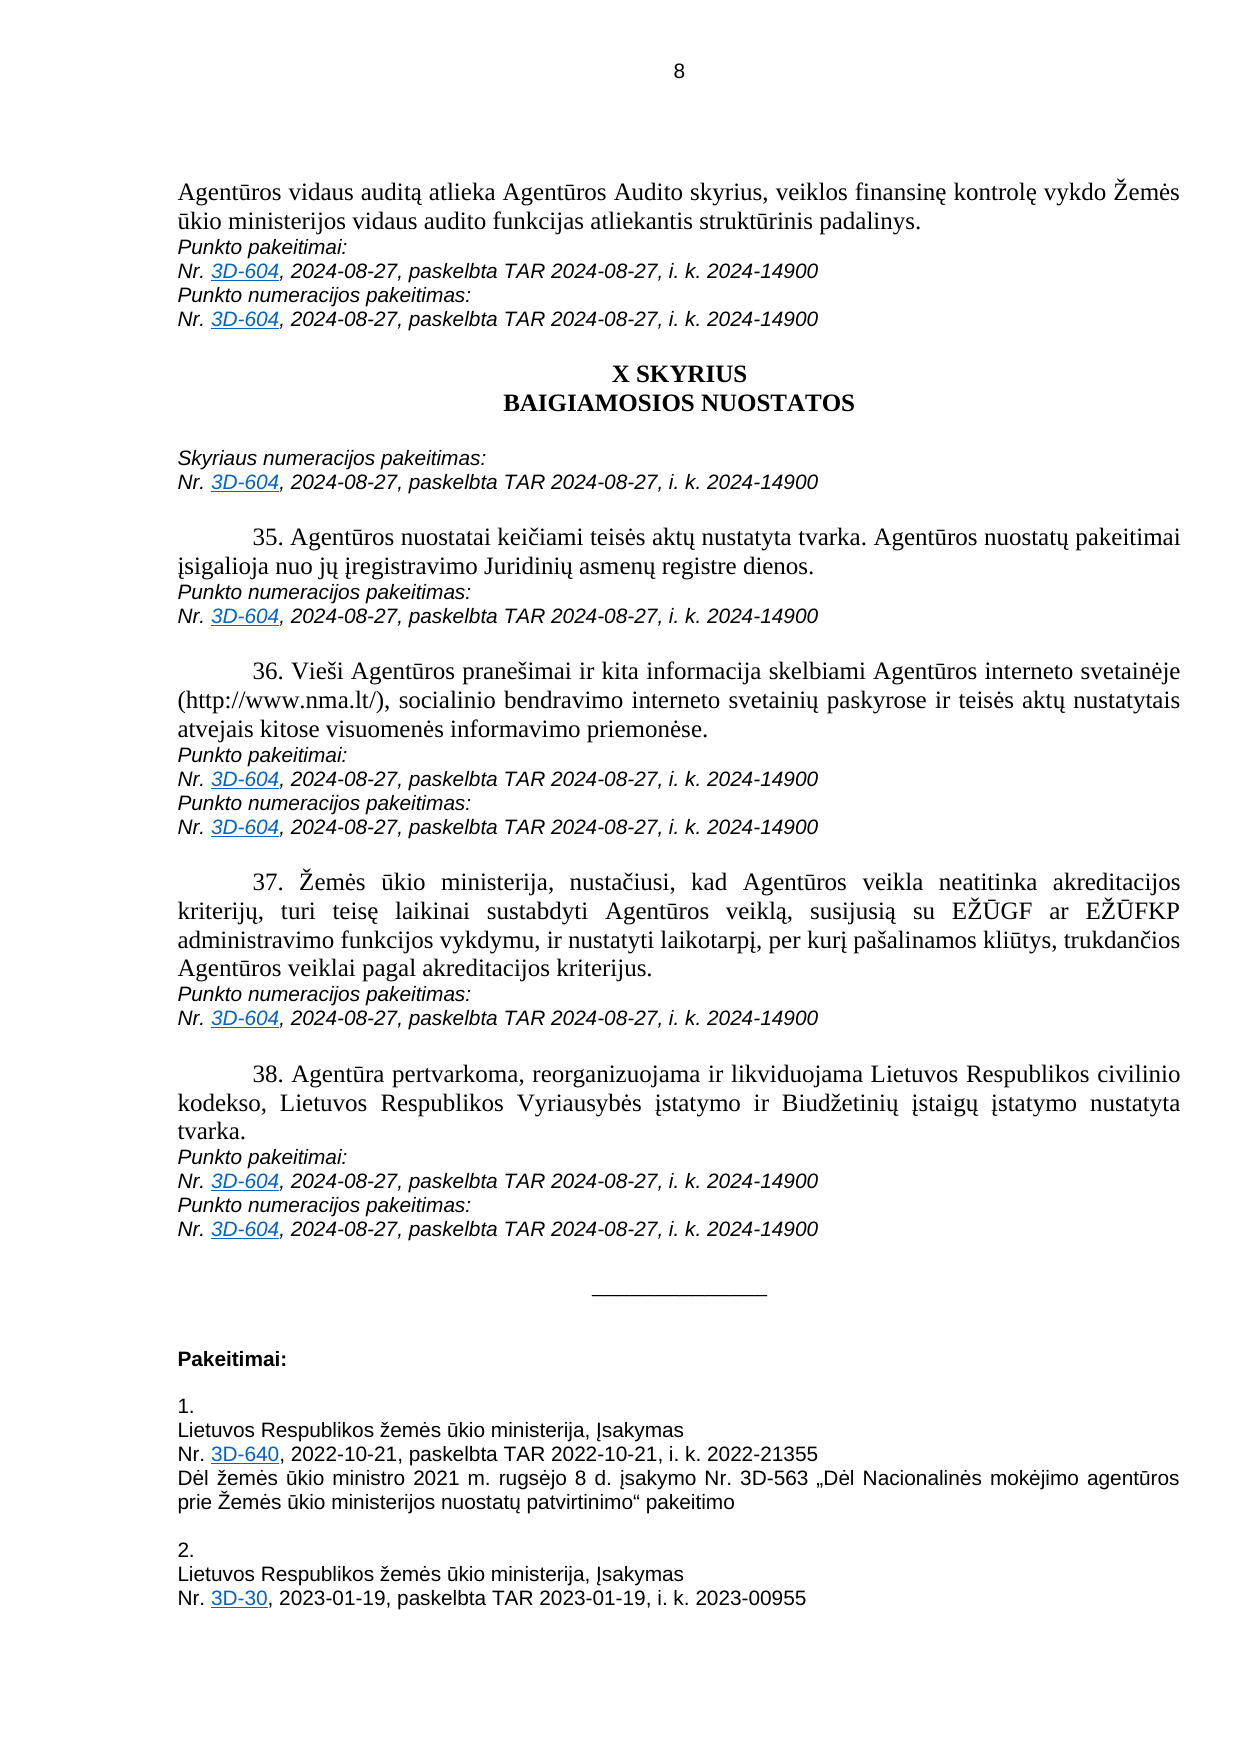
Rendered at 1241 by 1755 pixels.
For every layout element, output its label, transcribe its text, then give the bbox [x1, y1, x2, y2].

text Punkto numeracijos pakeitimas: [177, 982, 1181, 1006]
text Nr. 3D-604, 2024-08-27, paskelbta TAR 2024-08-27, i. k. 2024-14900 [177, 1217, 1181, 1241]
text Pakeitimai: [177, 1346, 1181, 1370]
text Punkto numeracijos pakeitimas: [177, 1193, 1181, 1217]
text Dėl žemės ūkio ministro 2021 m. rugsėjo 8 d. įsakymo Nr. 3D-563 „Dėl Nacionalinės mokėjimo agentūros prie Žemės ūkio ministerijos nuostatų patvirtinimo“ pakeitimo [177, 1466, 1181, 1514]
text BAIGIAMOSIOS NUOSTATOS [177, 388, 1181, 417]
text 36. Vieši Agentūros pranešimai ir kita informacija skelbiami Agentūros interneto svetainėje (http://www.nma.lt/), socialinio bendravimo interneto svetainių paskyrose ir teisės aktų nustatytais atvejais kitose visuomenės informavimo priemonėse. [177, 656, 1181, 743]
text Lietuvos Respublikos žemės ūkio ministerija, Įsakymas [177, 1562, 1181, 1586]
text Punkto pakeitimai: [177, 235, 1181, 259]
text Nr. 3D-604, 2024-08-27, paskelbta TAR 2024-08-27, i. k. 2024-14900 [177, 814, 1181, 838]
text 35. Agentūros nuostatai keičiami teisės aktų nustatyta tvarka. Agentūros nuostatų pakeitimai įsigalioja nuo jų įregistravimo Juridinių asmenų registre dienos. [177, 522, 1181, 580]
text Punkto numeracijos pakeitimas: [177, 580, 1181, 604]
text Skyriaus numeracijos pakeitimas: [177, 446, 1181, 469]
text Punkto pakeitimai: [177, 743, 1181, 767]
text Nr. 3D-604, 2024-08-27, paskelbta TAR 2024-08-27, i. k. 2024-14900 [177, 1169, 1181, 1193]
text ______________ [177, 1270, 1181, 1298]
text Lietuvos Respublikos žemės ūkio ministerija, Įsakymas [177, 1418, 1181, 1442]
text X SKYRIUS [177, 359, 1181, 388]
text Nr. 3D-604, 2024-08-27, paskelbta TAR 2024-08-27, i. k. 2024-14900 [177, 469, 1181, 493]
text 37. Žemės ūkio ministerija, nustačiusi, kad Agentūros veikla neatitinka akreditacijos kriterijų, turi teisę laikinai sustabdyti Agentūros veiklą, susijusią su EŽŪGF ar EŽŪFKP administravimo funkcijos vykdymu, ir nustatyti laikotarpį, per kurį pašalinamos kliūtys, trukdančios Agentūros veiklai pagal akreditacijos kriterijus. [177, 867, 1181, 982]
text Punkto numeracijos pakeitimas: [177, 283, 1181, 307]
text Nr. 3D-604, 2024-08-27, paskelbta TAR 2024-08-27, i. k. 2024-14900 [177, 1006, 1181, 1030]
text 2. [177, 1538, 1181, 1562]
text Punkto numeracijos pakeitimas: [177, 791, 1181, 814]
text Nr. 3D-604, 2024-08-27, paskelbta TAR 2024-08-27, i. k. 2024-14900 [177, 604, 1181, 628]
text Nr. 3D-604, 2024-08-27, paskelbta TAR 2024-08-27, i. k. 2024-14900 [177, 767, 1181, 791]
text Punkto pakeitimai: [177, 1145, 1181, 1169]
text Nr. 3D-30, 2023-01-19, paskelbta TAR 2023-01-19, i. k. 2023-00955 [177, 1586, 1181, 1610]
text Agentūros vidaus auditą atlieka Agentūros Audito skyrius, veiklos finansinę kontrolę vykdo Žemės ūkio ministerijos vidaus audito funkcijas atliekantis struktūrinis padalinys. [177, 177, 1181, 235]
text 38. Agentūra pertvarkoma, reorganizuojama ir likviduojama Lietuvos Respublikos civilinio kodekso, Lietuvos Respublikos Vyriausybės įstatymo ir Biudžetinių įstaigų įstatymo nustatyta tvarka. [177, 1059, 1181, 1145]
text Nr. 3D-604, 2024-08-27, paskelbta TAR 2024-08-27, i. k. 2024-14900 [177, 307, 1181, 331]
text 1. [177, 1394, 1181, 1418]
text Nr. 3D-604, 2024-08-27, paskelbta TAR 2024-08-27, i. k. 2024-14900 [177, 259, 1181, 283]
text Nr. 3D-640, 2022-10-21, paskelbta TAR 2022-10-21, i. k. 2022-21355 [177, 1442, 1181, 1466]
